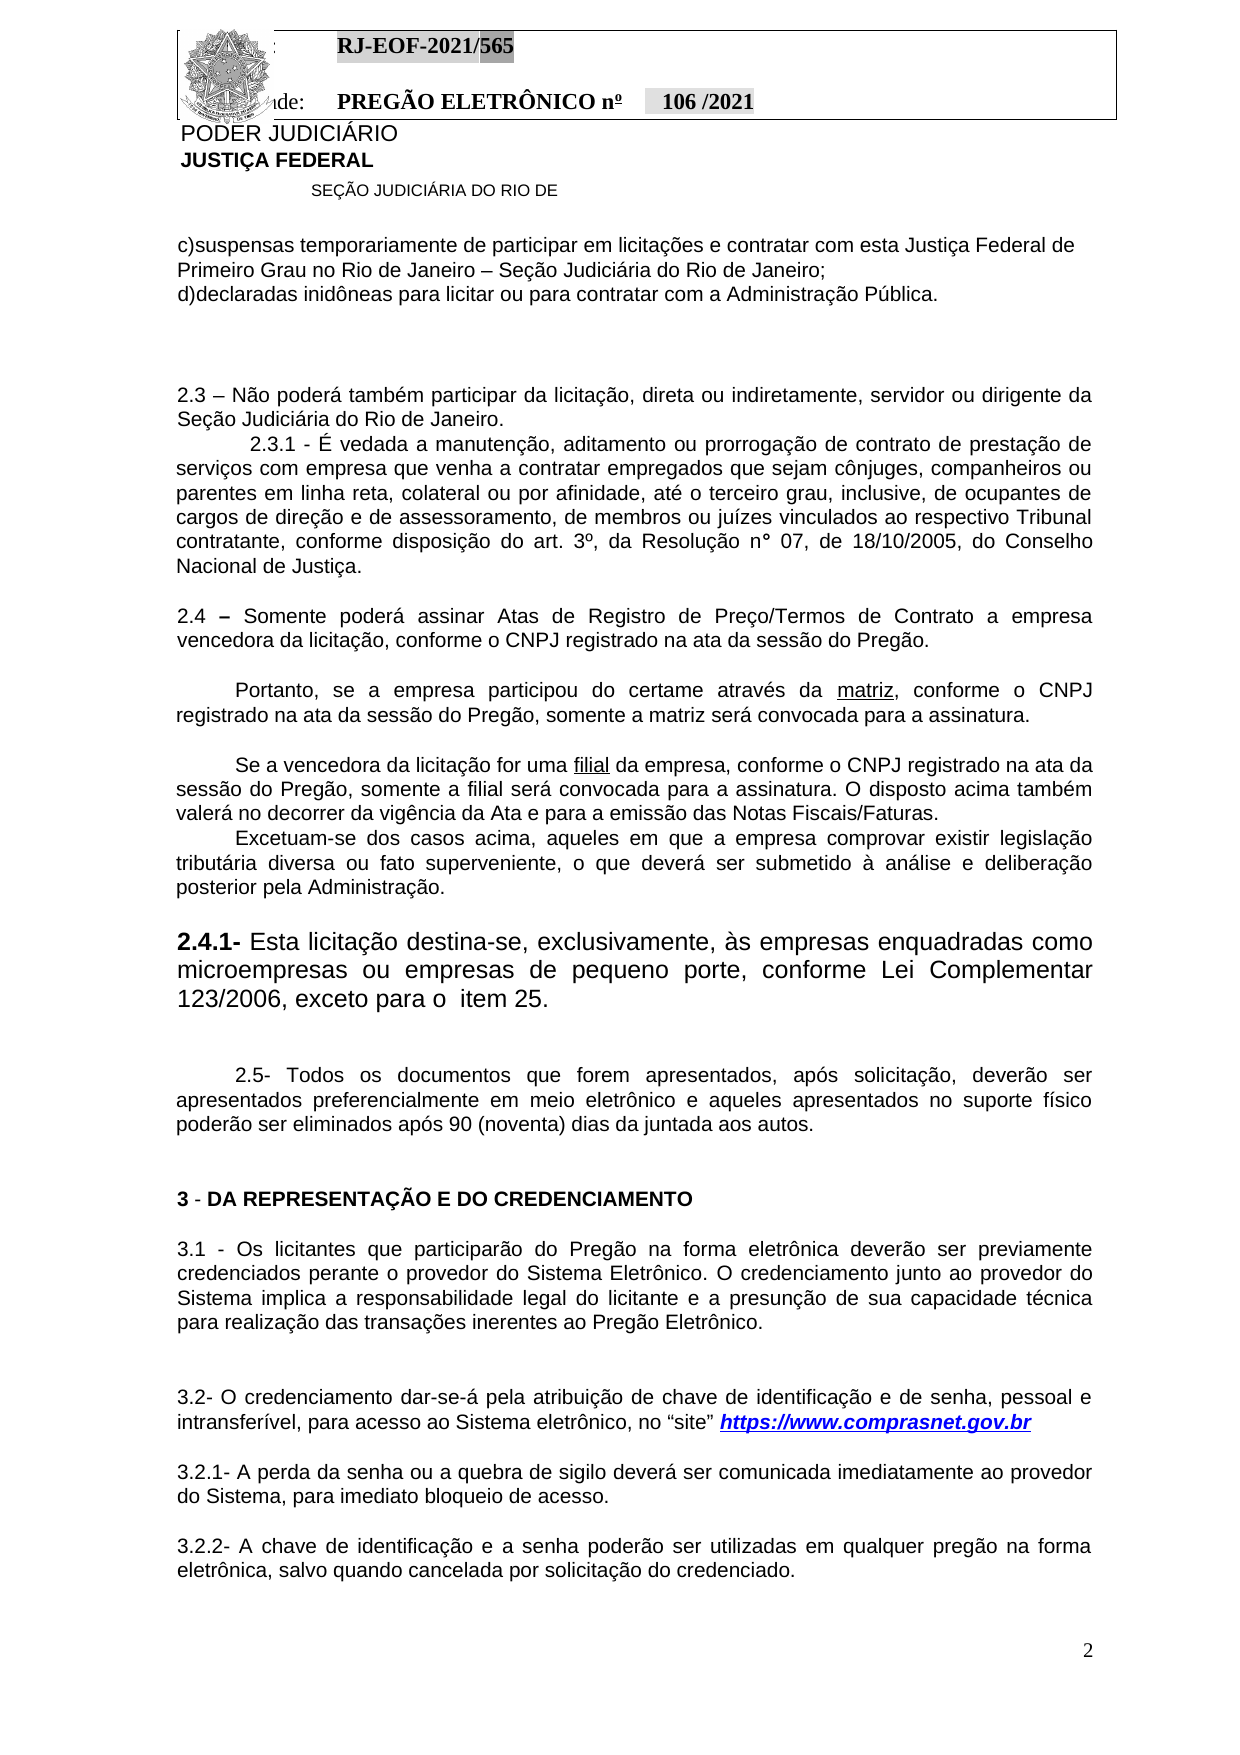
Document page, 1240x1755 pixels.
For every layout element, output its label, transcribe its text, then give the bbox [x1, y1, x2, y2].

text 3.2.1- A perda da senha ou a quebra de sigilo deverá ser comunicada imediatamente ao provedor do Sistema, para imediato bloqueio de acesso. [177, 1459, 1093, 1508]
text 3.1 - Os licitantes que participarão do Pregão na forma eletrônica deverão ser previamente credenciados perante o provedor do Sistema Eletrônico. O credenciamento junto ao provedor do Sistema implica a responsabilidade legal do licitante e a presunção de sua capacidade técnica para realização das transações inerentes ao Pregão Eletrônico. [177, 1237, 1093, 1334]
list declaradas inidôneas para licitar ou para contratar com a Administração Pública. [153, 282, 1093, 306]
text Se a vencedora da licitação for uma filial da empresa, conforme o CNPJ registrado na ata da sessão do Pregão, somente a filial será convocada para a assinatura. O disposto acima também valerá no decorrer da vigência da Ata e para a emissão das Notas Fiscais/Faturas. [176, 752, 1093, 825]
text 2.4.1- Esta licitação destina-se, exclusivamente, às empresas enquadradas como microempresas ou empresas de pequeno porte, conforme Lei Complementar 123/2006, exceto para o item 25. [177, 927, 1095, 1013]
list suspensas temporariamente de participar em licitações e contratar com esta Justiça Federal de [153, 232, 1093, 256]
text 2.5- Todos os documentos que forem apresentados, após solicitação, deverão ser apresentados preferencialmente em meio eletrônico e aqueles apresentados no suporte físico poderão ser eliminados após 90 (noventa) dias da juntada aos autos. [176, 1063, 1093, 1136]
text 3.2- O credenciamento dar-se-á pela atribuição de chave de identificação e de senha, pessoal e intransferível, para acesso ao Sistema eletrônico, no “site” https://www.comprasnet.gov.br [177, 1385, 1093, 1433]
subtitle 3 - DA REPRESENTAÇÃO E DO CREDENCIAMENTO [177, 1187, 1093, 1211]
text 2.4 – Somente poderá assinar Atas de Registro de Preço/Termos de Contrato a empresa vencedora da licitação, conforme o CNPJ registrado na ata da sessão do Pregão. [177, 604, 1093, 652]
text 2.3.1 - É vedada a manutenção, aditamento ou prorrogação de contrato de prestação de serviços com empresa que venha a contratar empregados que sejam cônjuges, companheiros ou parentes em linha reta, colateral ou por afinidade, até o terceiro grau, inclusive, de ocupantes de cargos de direção e de assessoramento, de membros ou juízes vinculados ao respectivo Tribunal contratante, conforme disposição do art. 3º, da Resolução n° 07, de 18/10/2005, do Conselho Nacional de Justiça. [176, 432, 1093, 578]
text 2.3 – Não poderá também participar da licitação, direta ou indiretamente, servidor ou dirigente da Seção Judiciária do Rio de Janeiro. [177, 382, 1093, 431]
text 3.2.2- A chave de identificação e a senha poderão ser utilizadas em qualquer pregão na forma eletrônica, salvo quando cancelada por solicitação do credenciado. [177, 1534, 1093, 1582]
text Portanto, se a empresa participou do certame através da matriz, conforme o CNPJ registrado na ata da sessão do Pregão, somente a matriz será convocada para a assinatura. [176, 678, 1093, 726]
text Primeiro Grau no Rio de Janeiro – Seção Judiciária do Rio de Janeiro; [177, 257, 1093, 281]
text Excetuam-se dos casos acima, aqueles em que a empresa comprovar existir legislação tributária diversa ou fato superveniente, o que deverá ser submetido à análise e deliberação posterior pela Administração. [176, 826, 1093, 899]
